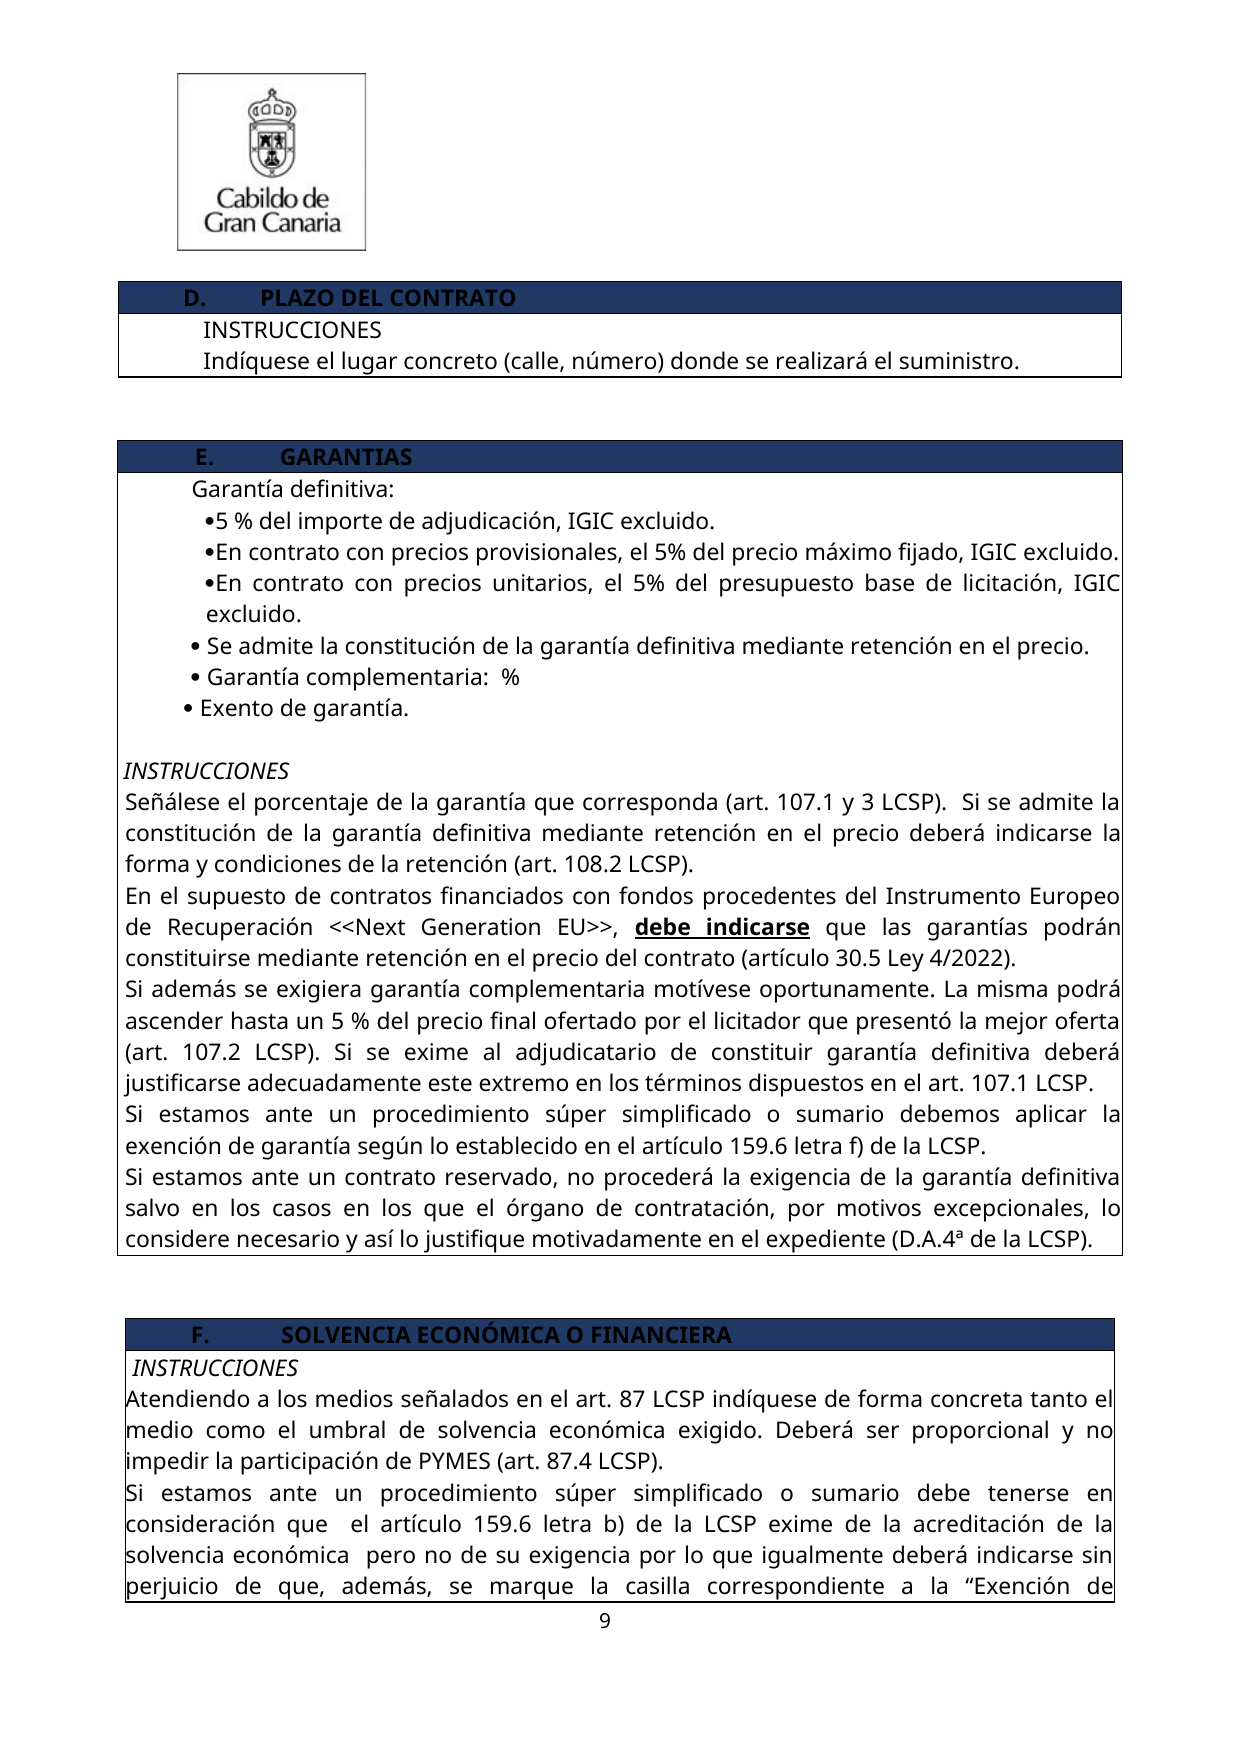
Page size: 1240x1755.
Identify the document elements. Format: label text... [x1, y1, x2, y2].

table_cell Garantía definitiva: 5 % del importe de adjudicación, IGIC excluido. En contrato con precios provisionales, el 5% del precio máximo fijado, IGIC excluido. En contrato con precios unitarios, el 5% del presupuesto base de licitación, IGIC excluido.  Se admite la constitución de la garantía definitiva mediante retención en el precio.  Garantía complementaria: %  Exento de garantía. INSTRUCCIONES Señálese el porcentaje de la garantía que corresponda (art. 107.1 y 3 LCSP). Si se admite la constitución de la garantía definitiva mediante retención en el precio deberá indicarse la forma y condiciones de la retención (art. 108.2 LCSP). En el supuesto de contratos financiados con fondos procedentes del Instrumento Europeo de Recuperación <<Next Generation EU>>, debe indicarse que las garantías podrán constituirse mediante retención en el precio del contrato (artículo 30.5 Ley 4/2022). Si además se exigiera garantía complementaria motívese oportunamente. La misma podrá ascender hasta un 5 % del precio final ofertado por el licitador que presentó la mejor oferta (art. 107.2 LCSP). Si se exime al adjudicatario de constituir garantía definitiva deberá justificarse adecuadamente este extremo en los términos dispuestos en el art. 107.1 LCSP. Si estamos ante un procedimiento súper simplificado o sumario debemos aplicar la exención de garantía según lo establecido en el artículo 159.6 letra f) de la LCSP. Si estamos ante un contrato reservado, no procederá la exigencia de la garantía definitiva salvo en los casos en los que el órgano de contratación, por motivos excepcionales, lo considere necesario y así lo justifique motivadamente en el expediente (D.A.4ª de la LCSP). [118, 473, 1122, 1254]
picture [177, 73, 367, 251]
table_header E. GARANTIAS [118, 441, 1122, 472]
table_cell INSTRUCCIONES Atendiendo a los medios señalados en el art. 87 LCSP indíquese de forma concreta tanto el medio como el umbral de solvencia económica exigido. Deberá ser proporcional y no impedir la participación de PYMES (art. 87.4 LCSP). Si estamos ante un procedimiento súper simplificado o sumario debe tenerse en consideración que el artículo 159.6 letra b) de la LCSP exime de la acreditación de la solvencia económica pero no de su exigencia por lo que igualmente deberá indicarse sin perjuicio de que, además, se marque la casilla correspondiente a la “Exención de [126, 1351, 1114, 1601]
table_header F. SOLVENCIA ECONÓMICA O FINANCIERA [126, 1319, 1114, 1350]
table_header D. PLAZO DEL CONTRATO [119, 282, 1121, 313]
table_cell INSTRUCCIONES Indíquese el lugar concreto (calle, número) donde se realizará el suministro. [119, 314, 1121, 376]
